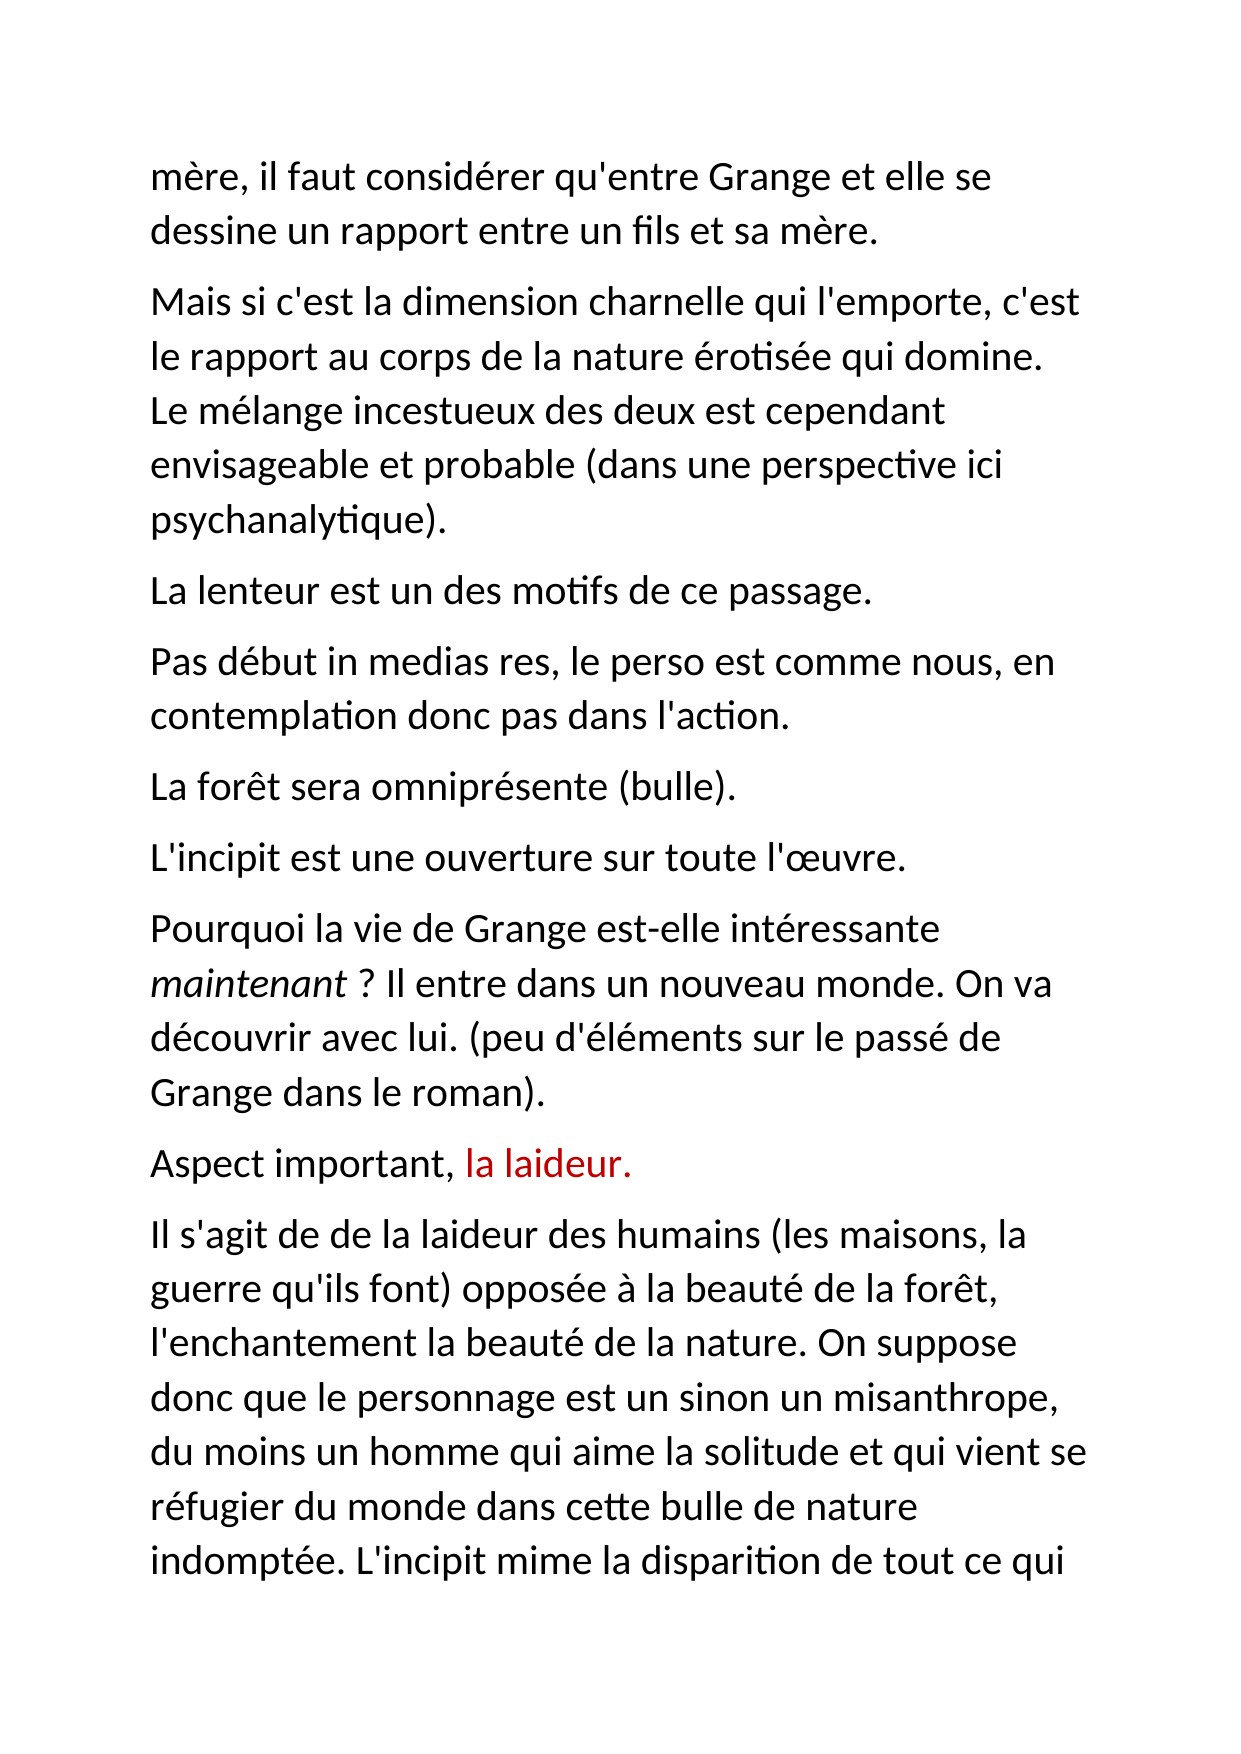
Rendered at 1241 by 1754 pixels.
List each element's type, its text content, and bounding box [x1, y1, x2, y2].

text Pourquoi la vie de Grange est-elle intéressante maintenant ? Il entre dans un nouveau monde. On va découvrir avec lui. (peu d'éléments sur le passé de Grange dans le roman). [150, 902, 1090, 1116]
text Pas début in medias res, le perso est comme nous, en contemplation donc pas dans l'action. [150, 635, 1090, 740]
text L'incipit est une ouverture sur toute l'œuvre. [150, 831, 1090, 882]
text Aspect important, la laideur. [150, 1137, 1090, 1187]
text La forêt sera omniprésente (bulle). [150, 760, 1090, 811]
text Mais si c'est la dimension charnelle qui l'emporte, c'est le rapport au corps de la nature érotisée qui domine. Le mélange incestueux des deux est cependant envisageable et probable (dans une perspective ici psychanalytique). [150, 275, 1090, 544]
text mère, il faut considérer qu'entre Grange et elle se dessine un rapport entre un fils et sa mère. [150, 150, 1090, 255]
text Il s'agit de de la laideur des humains (les maisons, la guerre qu'ils font) opposée à la beauté de la forêt, l'enchantement la beauté de la nature. On suppose donc que le personnage est un sinon un misanthrope, du moins un homme qui aime la solitude et qui vient se réfugier du monde dans cette bulle de nature indomptée. L'incipit mime la disparition de tout ce qui [150, 1208, 1090, 1585]
text La lenteur est un des motifs de ce passage. [150, 564, 1090, 615]
